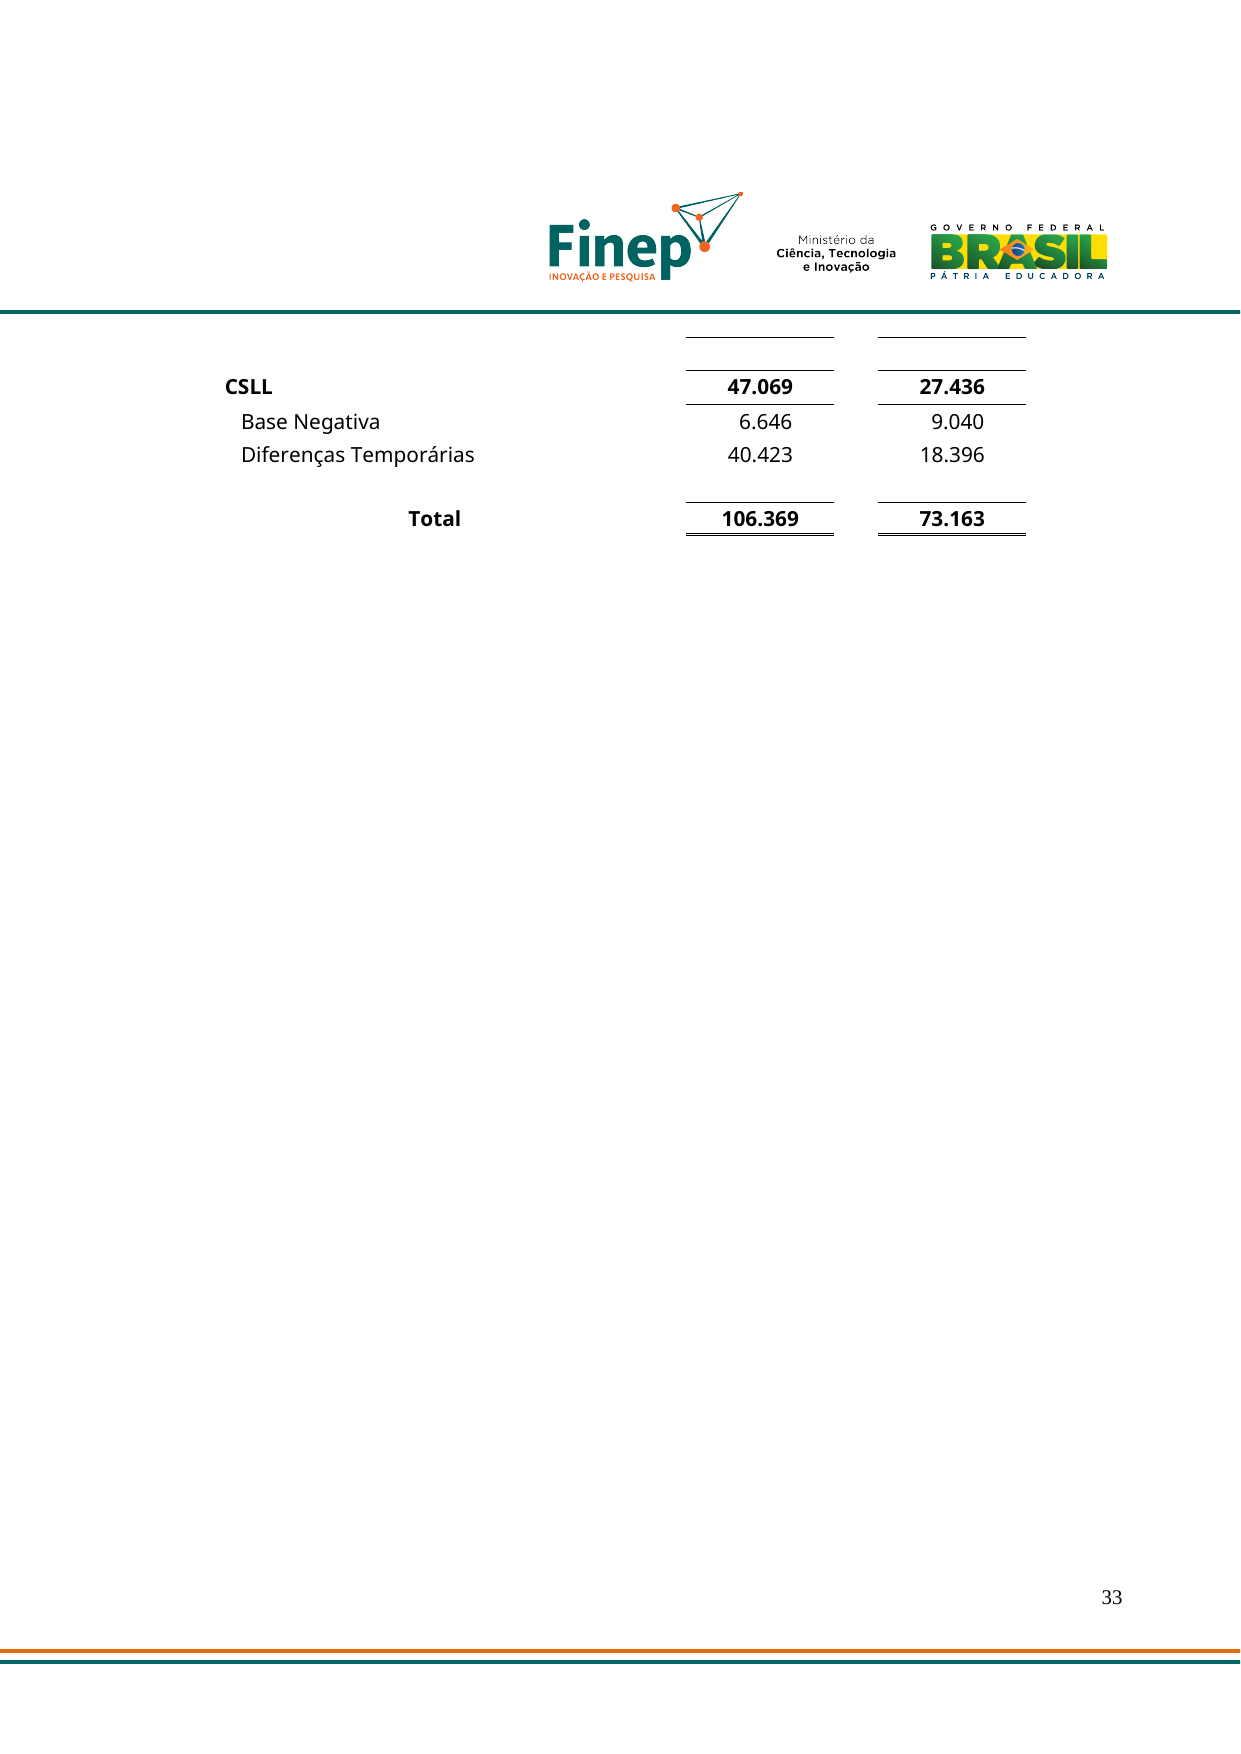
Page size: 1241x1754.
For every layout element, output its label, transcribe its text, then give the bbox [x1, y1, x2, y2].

table_cell [657, 404, 686, 439]
table_cell [878, 338, 1026, 370]
table_cell 73.163 [878, 503, 1026, 533]
table_cell [834, 370, 878, 404]
table_cell Total [213, 502, 657, 533]
table_cell 106.369 [686, 503, 834, 533]
table_cell [686, 338, 834, 370]
table_cell Diferenças Temporárias [213, 439, 657, 472]
table_cell [657, 472, 686, 502]
table_cell 47.069 [686, 371, 834, 404]
table_cell 18.396 [878, 439, 1026, 472]
table_cell [834, 502, 878, 533]
table_cell 27.436 [878, 371, 1026, 404]
table_cell [657, 439, 686, 472]
table_cell [834, 472, 878, 502]
table_cell 40.423 [686, 439, 834, 472]
table_cell 6.646 [686, 405, 834, 439]
table_cell [657, 337, 686, 370]
table_cell [657, 502, 686, 533]
table_cell [686, 472, 834, 502]
table_cell [213, 472, 657, 502]
table_cell CSLL [213, 370, 657, 404]
table_cell [834, 404, 878, 439]
table_cell 9.040 [878, 405, 1026, 439]
table_cell [834, 337, 878, 370]
table_cell [213, 337, 657, 370]
table_cell [878, 472, 1026, 502]
table_cell Base Negativa [213, 404, 657, 439]
table_cell [657, 370, 686, 404]
table_cell [834, 439, 878, 472]
